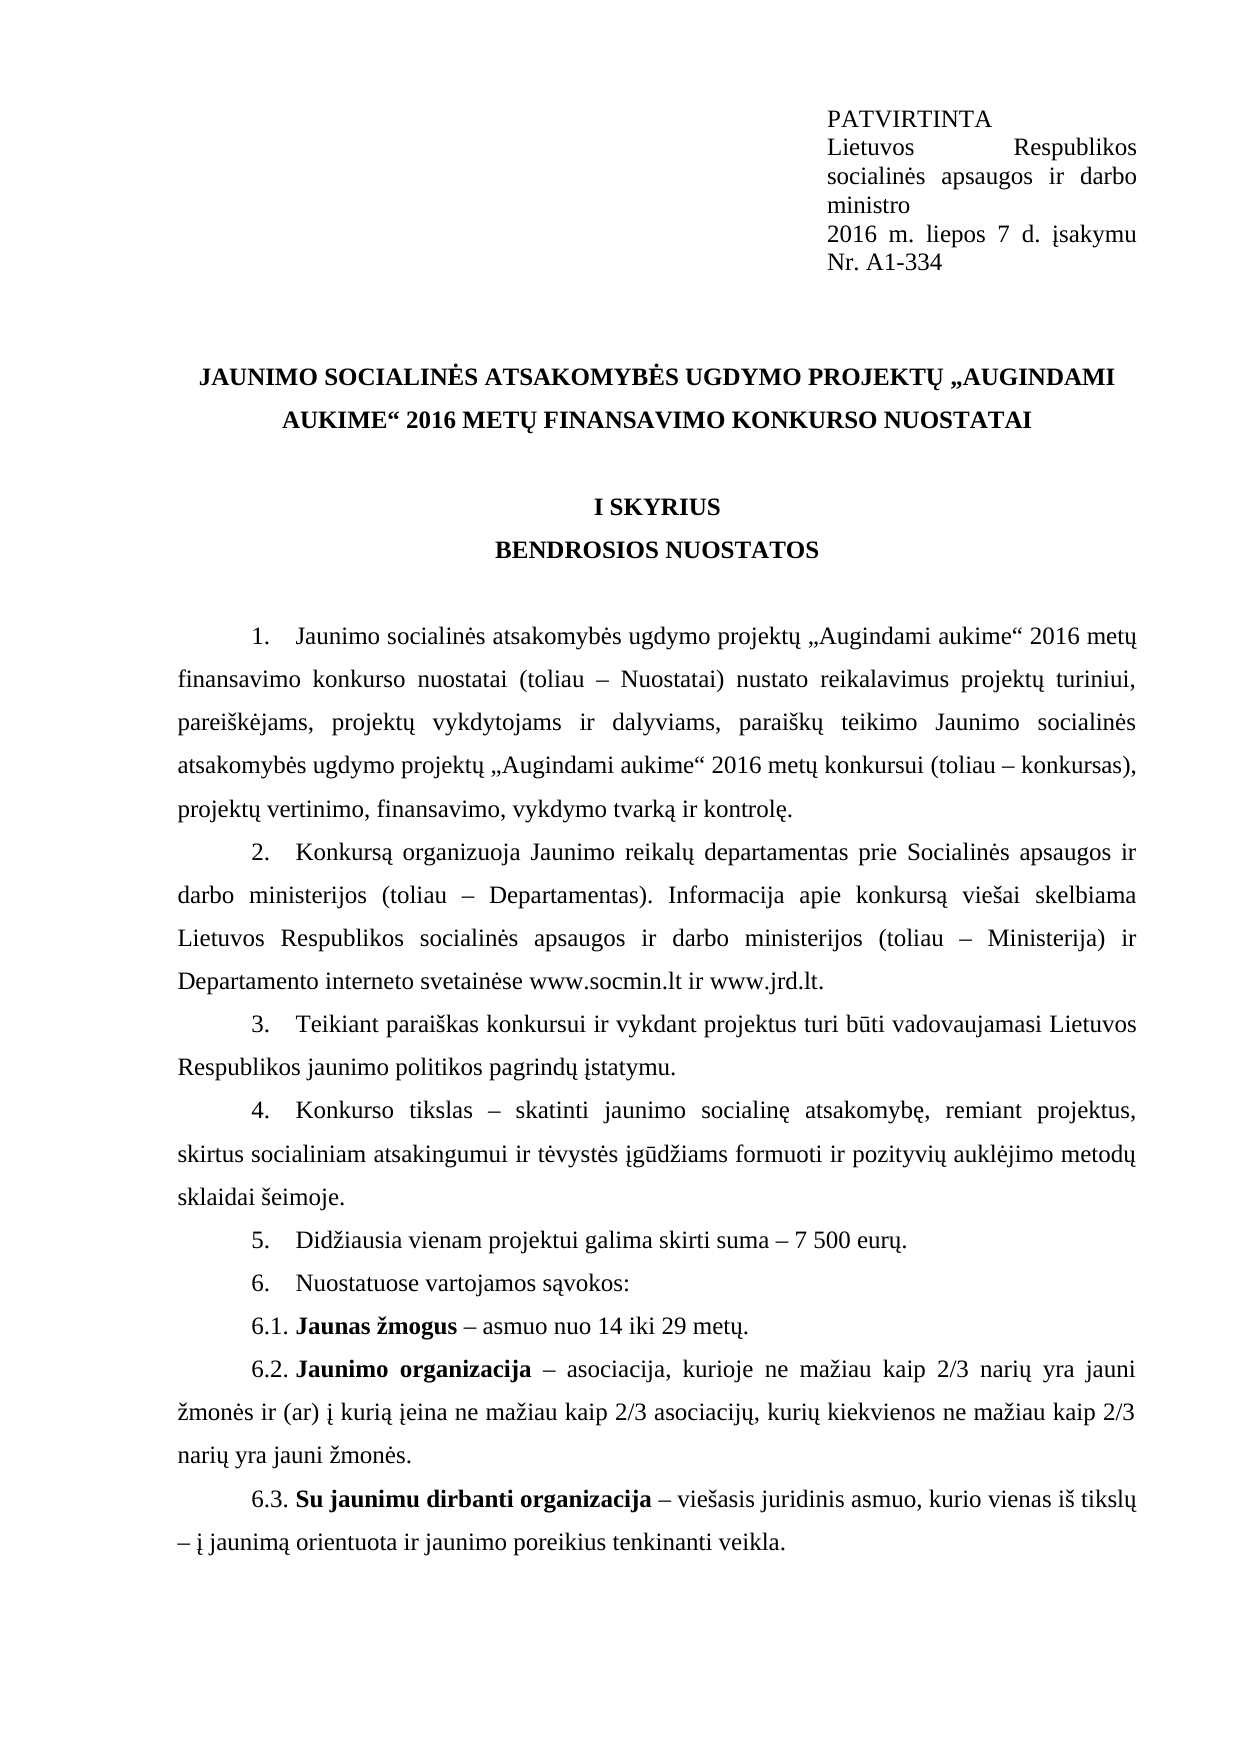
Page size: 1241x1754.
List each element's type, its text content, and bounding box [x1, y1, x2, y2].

text 6.1. Jaunas žmogus – asmuo nuo 14 iki 29 metų. [177, 1311, 1137, 1340]
text PATVIRTINTA [827, 104, 1137, 132]
text 4. Konkurso tikslas – skatinti jaunimo socialinę atsakomybę, remiant projektus, skirtus socialiniam atsakingumui ir tėvystės įgūdžiams formuoti ir pozityvių auklėjimo metodų sklaidai šeimoje. [177, 1096, 1137, 1211]
text JAUNIMO SOCIALINĖS ATSAKOMYBĖS UGDYMO PROJEKTŲ „AUGINDAMI AUKIME“ 2016 METŲ FINANSAVIMO KONKURSO NUOSTATAI [177, 362, 1137, 434]
text 6.2. Jaunimo organizacija – asociacija, kurioje ne mažiau kaip 2/3 narių yra jauni žmonės ir (ar) į kurią įeina ne mažiau kaip 2/3 asociacijų, kurių kiekvienos ne mažiau kaip 2/3 narių yra jauni žmonės. [177, 1354, 1137, 1469]
text 1. Jaunimo socialinės atsakomybės ugdymo projektų „Augindami aukime“ 2016 metų finansavimo konkurso nuostatai (toliau – Nuostatai) nustato reikalavimus projektų turiniui, pareiškėjams, projektų vykdytojams ir dalyviams, paraiškų teikimo Jaunimo socialinės atsakomybės ugdymo projektų „Augindami aukime“ 2016 metų konkursui (toliau – konkursas), projektų vertinimo, finansavimo, vykdymo tvarką ir kontrolę. [177, 621, 1137, 822]
text 3. Teikiant paraiškas konkursui ir vykdant projektus turi būti vadovaujamasi Lietuvos Respublikos jaunimo politikos pagrindų įstatymu. [177, 1009, 1137, 1081]
text 2016 m. liepos 7 d. įsakymu Nr. A1-334 [827, 219, 1137, 276]
text 6.3. Su jaunimu dirbanti organizacija – viešasis juridinis asmuo, kurio vienas iš tikslų – į jaunimą orientuota ir jaunimo poreikius tenkinanti veikla. [177, 1484, 1137, 1556]
text 5. Didžiausia vienam projektui galima skirti suma – 7 500 eurų. [177, 1225, 1137, 1254]
text Lietuvos Respublikos socialinės apsaugos ir darbo ministro [827, 132, 1137, 219]
text 2. Konkursą organizuoja Jaunimo reikalų departamentas prie Socialinės apsaugos ir darbo ministerijos (toliau – Departamentas). Informacija apie konkursą viešai skelbiama Lietuvos Respublikos socialinės apsaugos ir darbo ministerijos (toliau – Ministerija) ir Departamento interneto svetainėse www.socmin.lt ir www.jrd.lt. [177, 837, 1137, 995]
text 6. Nuostatuose vartojamos sąvokos: [177, 1268, 1137, 1297]
text BENDROSIOS NUOSTATOS [177, 535, 1137, 564]
text I SKYRIUS [177, 492, 1137, 521]
